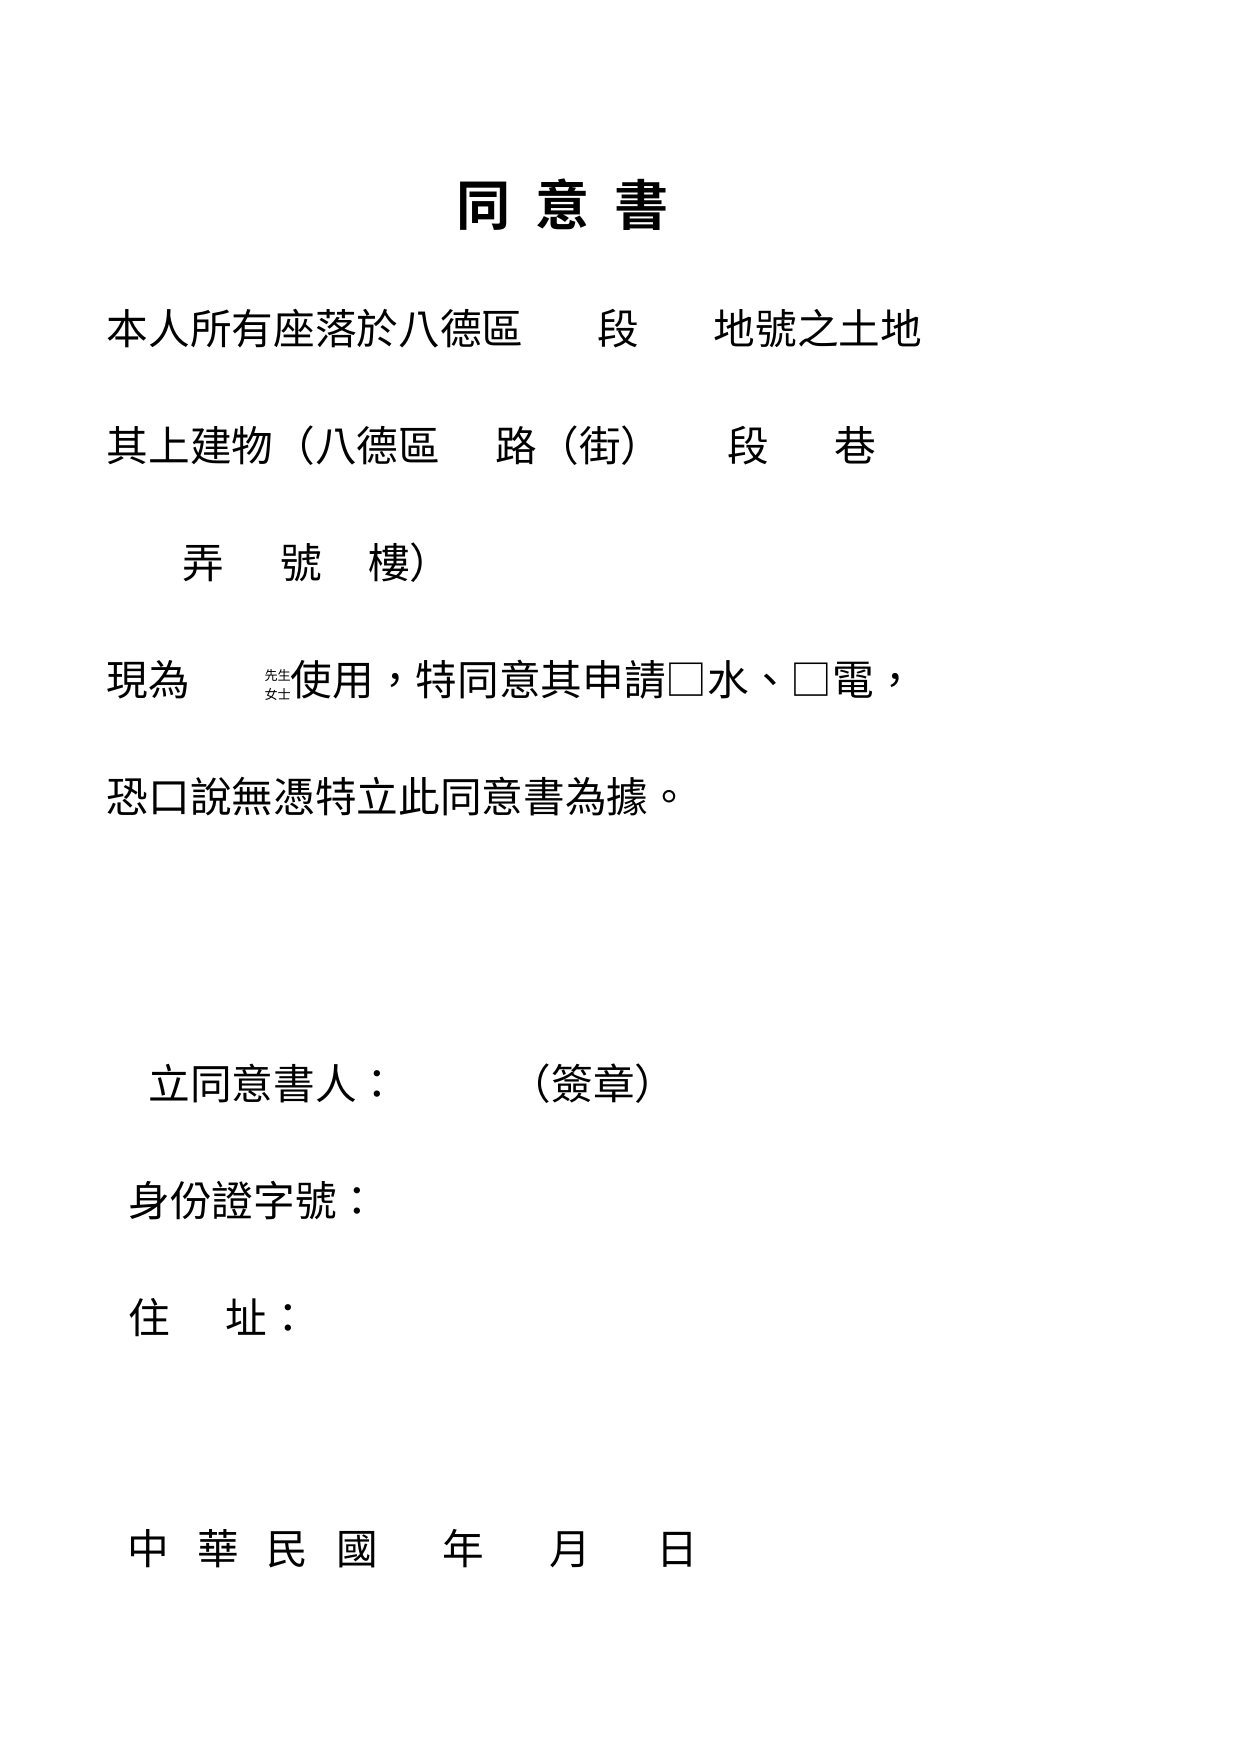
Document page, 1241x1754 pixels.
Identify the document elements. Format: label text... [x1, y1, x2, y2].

text 立同意書人： （簽章） [106, 1051, 1134, 1112]
text 本人所有座落於八德區 段 地號之土地 [106, 296, 1134, 356]
text 身份證字號： [106, 1168, 1134, 1229]
text 其上建物（八德區 路（街） 段 巷 [106, 413, 1134, 473]
text 住 址： [106, 1286, 1134, 1346]
text 現為 先生女士使用，特同意其申請□水、□電， [106, 647, 1134, 707]
text 恐口說無憑特立此同意書為據。 [106, 764, 1134, 824]
text 中 華 民 國 年 月 日 [106, 1516, 1134, 1577]
text 弄 號 樓） [106, 530, 1134, 590]
text 同 意 書 [106, 146, 1134, 258]
